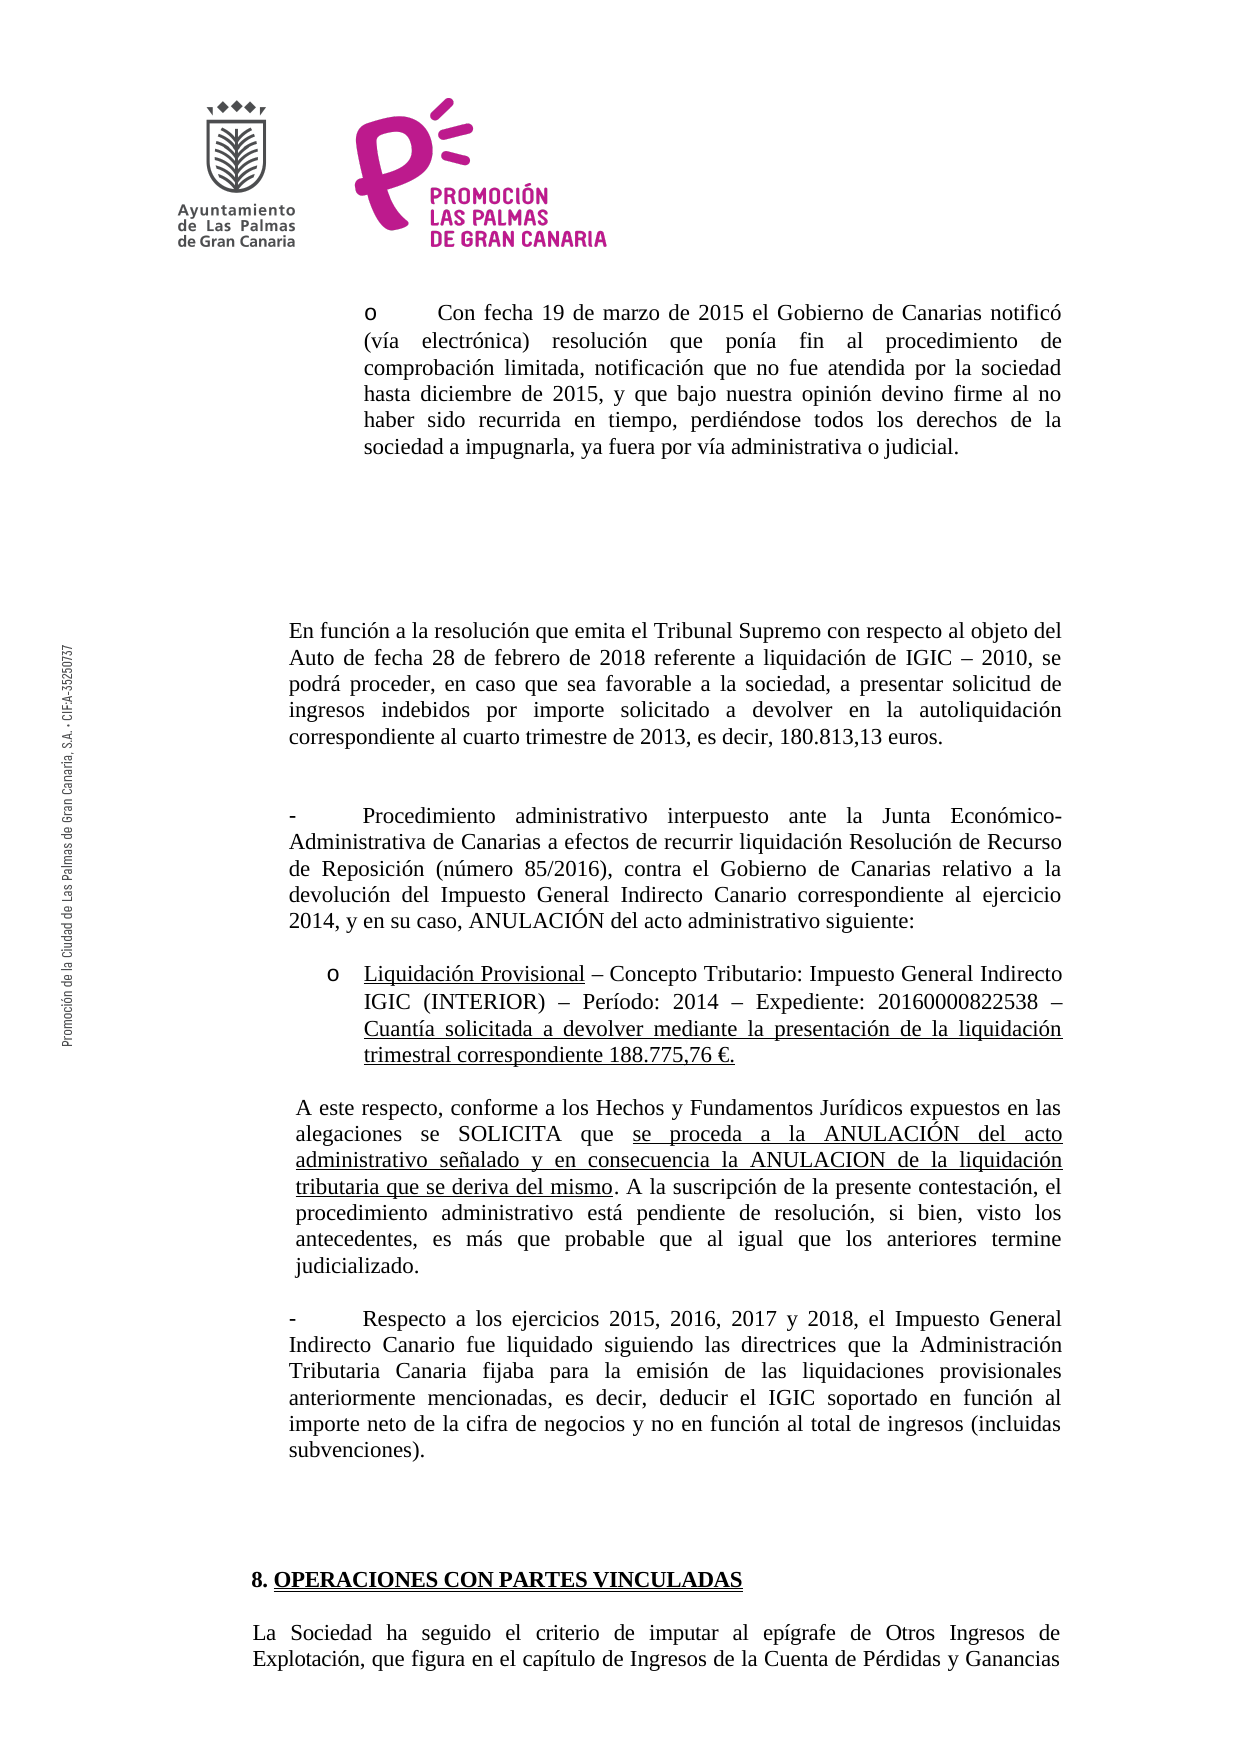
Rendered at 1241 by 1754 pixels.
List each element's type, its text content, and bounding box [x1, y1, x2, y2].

list Respecto a los ejercicios 2015, 2016, 2017 y 2018, el Impuesto General Indirecto Canario fue liquidado siguiendo las directrices que la Administración Tributaria Canaria fijaba para la emisión de las liquidaciones provisionales anteriormente mencionadas, es decir, deducir el IGIC soportado en función al importe neto de la cifra de negocios y no en función al total de ingresos (incluidas subvenciones). [288, 1304, 1063, 1463]
text tributaria que se deriva del mismo. A la suscripción de la presente contestación, el procedimiento administrativo está pendiente de resolución, si bien, visto los antecedentes, es más que probable que al igual que los anteriores termine judicializado. [295, 1170, 1063, 1278]
text A este respecto, conforme a los Hechos y Fundamentos Jurídicos expuestos en las alegaciones se SOLICITA que se proceda a la ANULACIÓN del acto administrativo señalado y en consecuencia la ANULACION de la liquidación [295, 1094, 1063, 1169]
list Procedimiento administrativo interpuesto ante la Junta Económico-Administrativa de Canarias a efectos de recurrir liquidación Resolución de Recurso de Reposición (número 85/2016), contra el Gobierno de Canarias relativo a la devolución del Impuesto General Indirecto Canario correspondiente al ejercicio 2014, y en su caso, ANULACIÓN del acto administrativo siguiente: [288, 802, 1063, 934]
text 8. OPERACIONES CON PARTES VINCULADAS [177, 1566, 1063, 1592]
picture [61, 645, 74, 1046]
list Con fecha 19 de marzo de 2015 el Gobierno de Canarias notificó (vía electrónica) resolución que ponía fin al procedimiento de comprobación limitada, notificación que no fue atendida por la sociedad hasta diciembre de 2015, y que bajo nuestra opinión devino firme al no haber sido recurrida en tiempo, perdiéndose todos los derechos de la sociedad a impugnarla, ya fuera por vía administrativa o judicial. [363, 299, 1063, 459]
text En función a la resolución que emita el Tribunal Supremo con respecto al objeto del Auto de fecha 28 de febrero de 2018 referente a liquidación de IGIC – 2010, se podrá proceder, en caso que sea favorable a la sociedad, a presentar solicitud de ingresos indebidos por importe solicitado a devolver en la autoliquidación correspondiente al cuarto trimestre de 2013, es decir, 180.813,13 euros. [288, 617, 1063, 749]
picture [177, 98, 607, 247]
text La Sociedad ha seguido el criterio de imputar al epígrafe de Otros Ingresos de Explotación, que figura en el capítulo de Ingresos de la Cuenta de Pérdidas y Ganancias [252, 1618, 1061, 1671]
list Liquidación Provisional – Concepto Tributario: Impuesto General Indirecto IGIC (INTERIOR) – Período: 2014 – Expediente: 20160000822538 – Cuantía solicitada a devolver mediante la presentación de la liquidación trimestral correspondiente 188.775,76 €. [326, 960, 1063, 1067]
